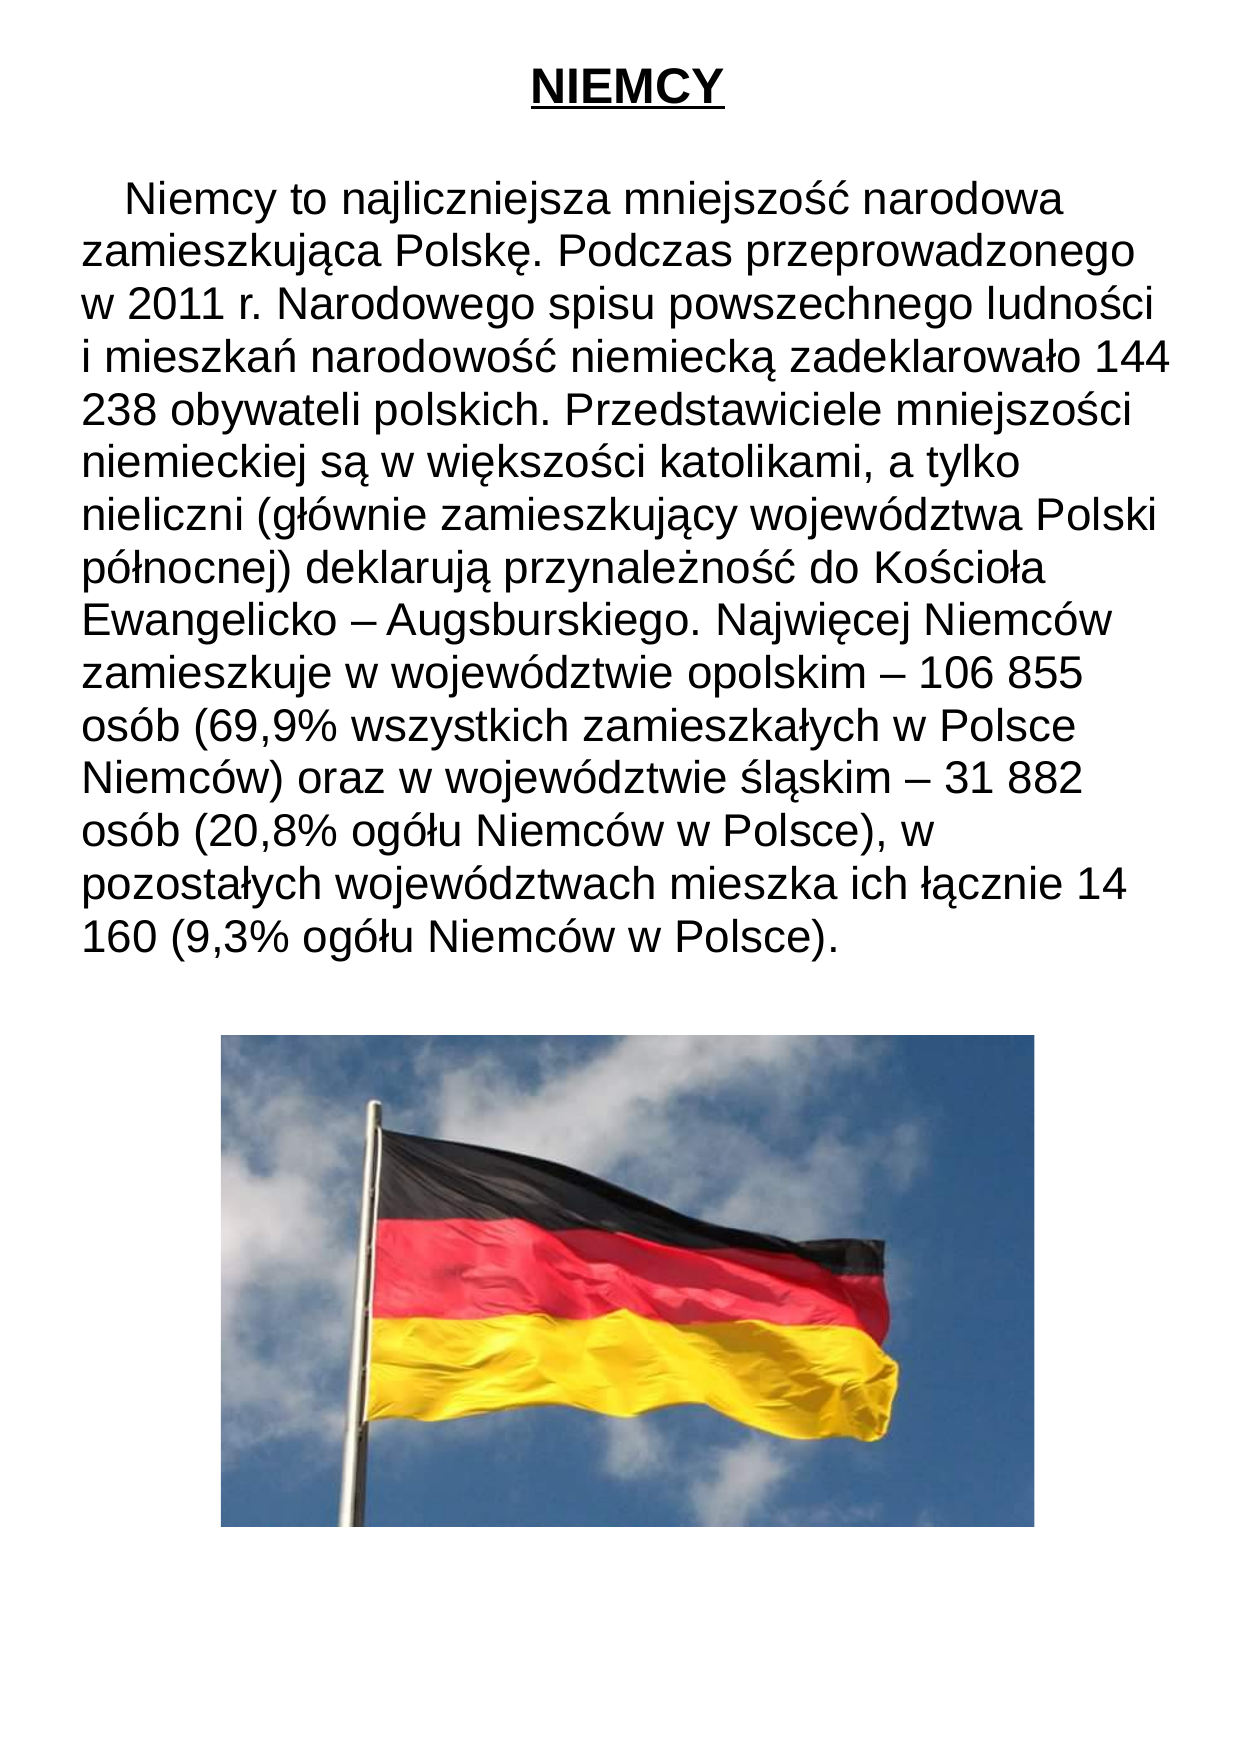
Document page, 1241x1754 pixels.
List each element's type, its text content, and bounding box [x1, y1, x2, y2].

text Niemcy to najliczniejsza mniejszość narodowa zamieszkująca Polskę. Podczas przeprowadzonego w 2011 r. Narodowego spisu powszechnego ludności i mieszkań narodowość niemiecką zadeklarowało 144 238 obywateli polskich. Przedstawiciele mniejszości niemieckiej są w większości katolikami, a tylko nieliczni (głównie zamieszkujący województwa Polski północnej) deklarują przynależność do Kościoła Ewangelicko – Augsburskiego. Najwięcej Niemców zamieszkuje w województwie opolskim – 106 855 osób (69,9% wszystkich zamieszkałych w Polsce Niemców) oraz w województwie śląskim – 31 882 osób (20,8% ogółu Niemców w Polsce), w pozostałych województwach mieszka ich łącznie 14 160 (9,3% ogółu Niemców w Polsce). [81, 171, 1174, 962]
text NIEMCY [81, 56, 1174, 114]
